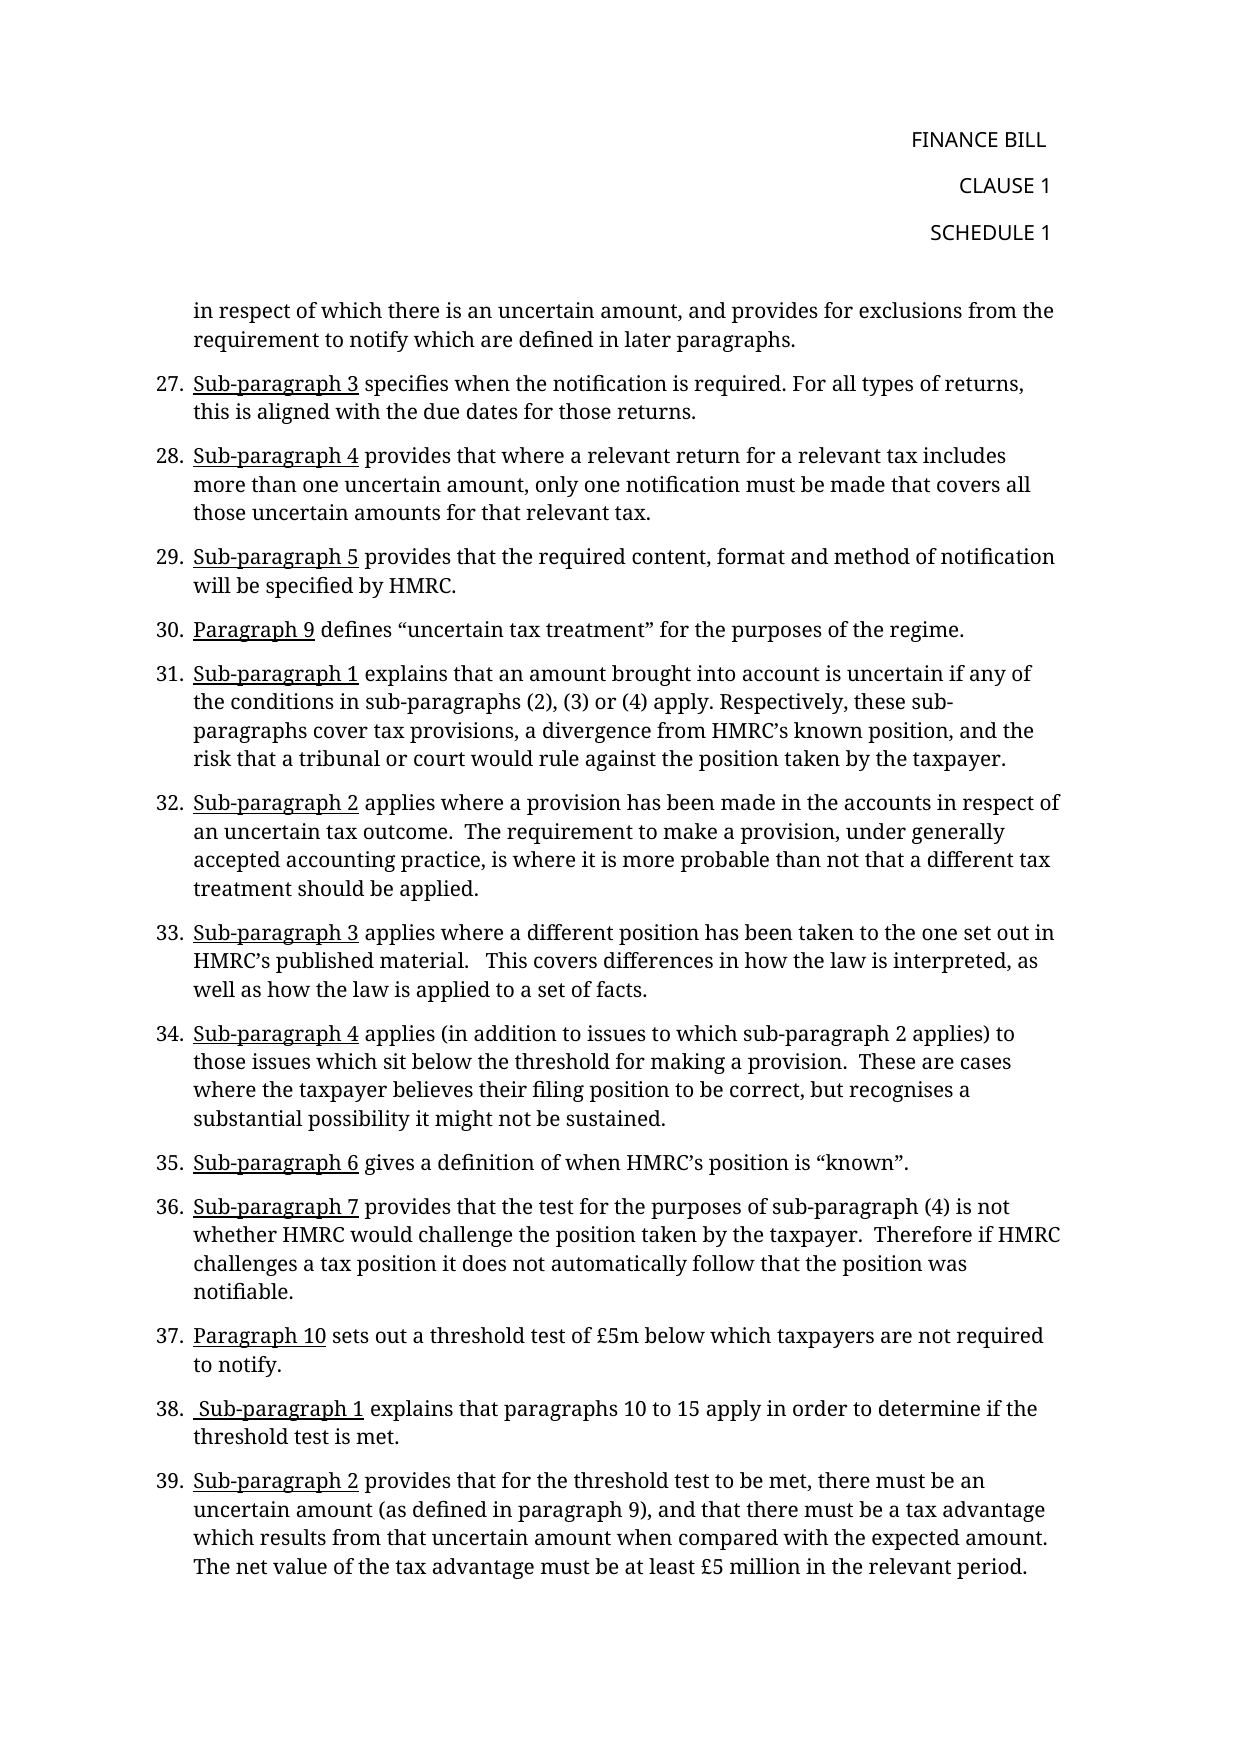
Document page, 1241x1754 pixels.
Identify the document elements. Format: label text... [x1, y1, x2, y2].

list Sub-paragraph 2 applies where a provision has been made in the accounts in respect of an uncertain tax outcome. The requirement to make a provision, under generally accepted accounting practice, is where it is more probable than not that a different tax treatment should be applied. [156, 788, 1063, 902]
list Sub-paragraph 1 explains that paragraphs 10 to 15 apply in order to determine if the threshold test is met. [156, 1394, 1063, 1451]
list Sub-paragraph 4 provides that where a relevant return for a relevant tax includes more than one uncertain amount, only one notification must be made that covers all those uncertain amounts for that relevant tax. [156, 442, 1063, 527]
list Sub-paragraph 6 gives a definition of when HMRC’s position is “known”. [156, 1148, 1063, 1177]
list Sub-paragraph 3 applies where a different position has been taken to the one set out in HMRC’s published material. This covers differences in how the law is interpreted, as well as how the law is applied to a set of facts. [156, 918, 1063, 1003]
list in respect of which there is an uncertain amount, and provides for exclusions from the requirement to notify which are defined in later paragraphs. [156, 297, 1063, 353]
list Sub-paragraph 7 provides that the test for the purposes of sub-paragraph (4) is not whether HMRC would challenge the position taken by the taxpayer. Therefore if HMRC challenges a tax position it does not automatically follow that the position was notifiable. [156, 1192, 1063, 1306]
list Paragraph 9 defines “uncertain tax treatment” for the purposes of the regime. [156, 615, 1063, 643]
list Sub-paragraph 1 explains that an amount brought into account is uncertain if any of the conditions in sub-paragraphs (2), (3) or (4) apply. Respectively, these sub-paragraphs cover tax provisions, a divergence from HMRC’s known position, and the risk that a tribunal or court would rule against the position taken by the taxpayer. [156, 659, 1063, 773]
list Paragraph 10 sets out a threshold test of £5m below which taxpayers are not required to notify. [156, 1322, 1063, 1378]
list Sub-paragraph 5 provides that the required content, format and method of notification will be specified by HMRC. [156, 542, 1063, 599]
list Sub-paragraph 2 provides that for the threshold test to be met, there must be an uncertain amount (as defined in paragraph 9), and that there must be a tax advantage which results from that uncertain amount when compared with the expected amount. The net value of the tax advantage must be at least £5 million in the relevant period. [156, 1467, 1063, 1580]
list Sub-paragraph 3 specifies when the notification is required. For all types of returns, this is aligned with the due dates for those returns. [156, 369, 1063, 426]
list Sub-paragraph 4 applies (in addition to issues to which sub-paragraph 2 applies) to those issues which sit below the threshold for making a provision. These are cases where the taxpayer believes their filing position to be correct, but recognises a substantial possibility it might not be sustained. [156, 1019, 1063, 1132]
